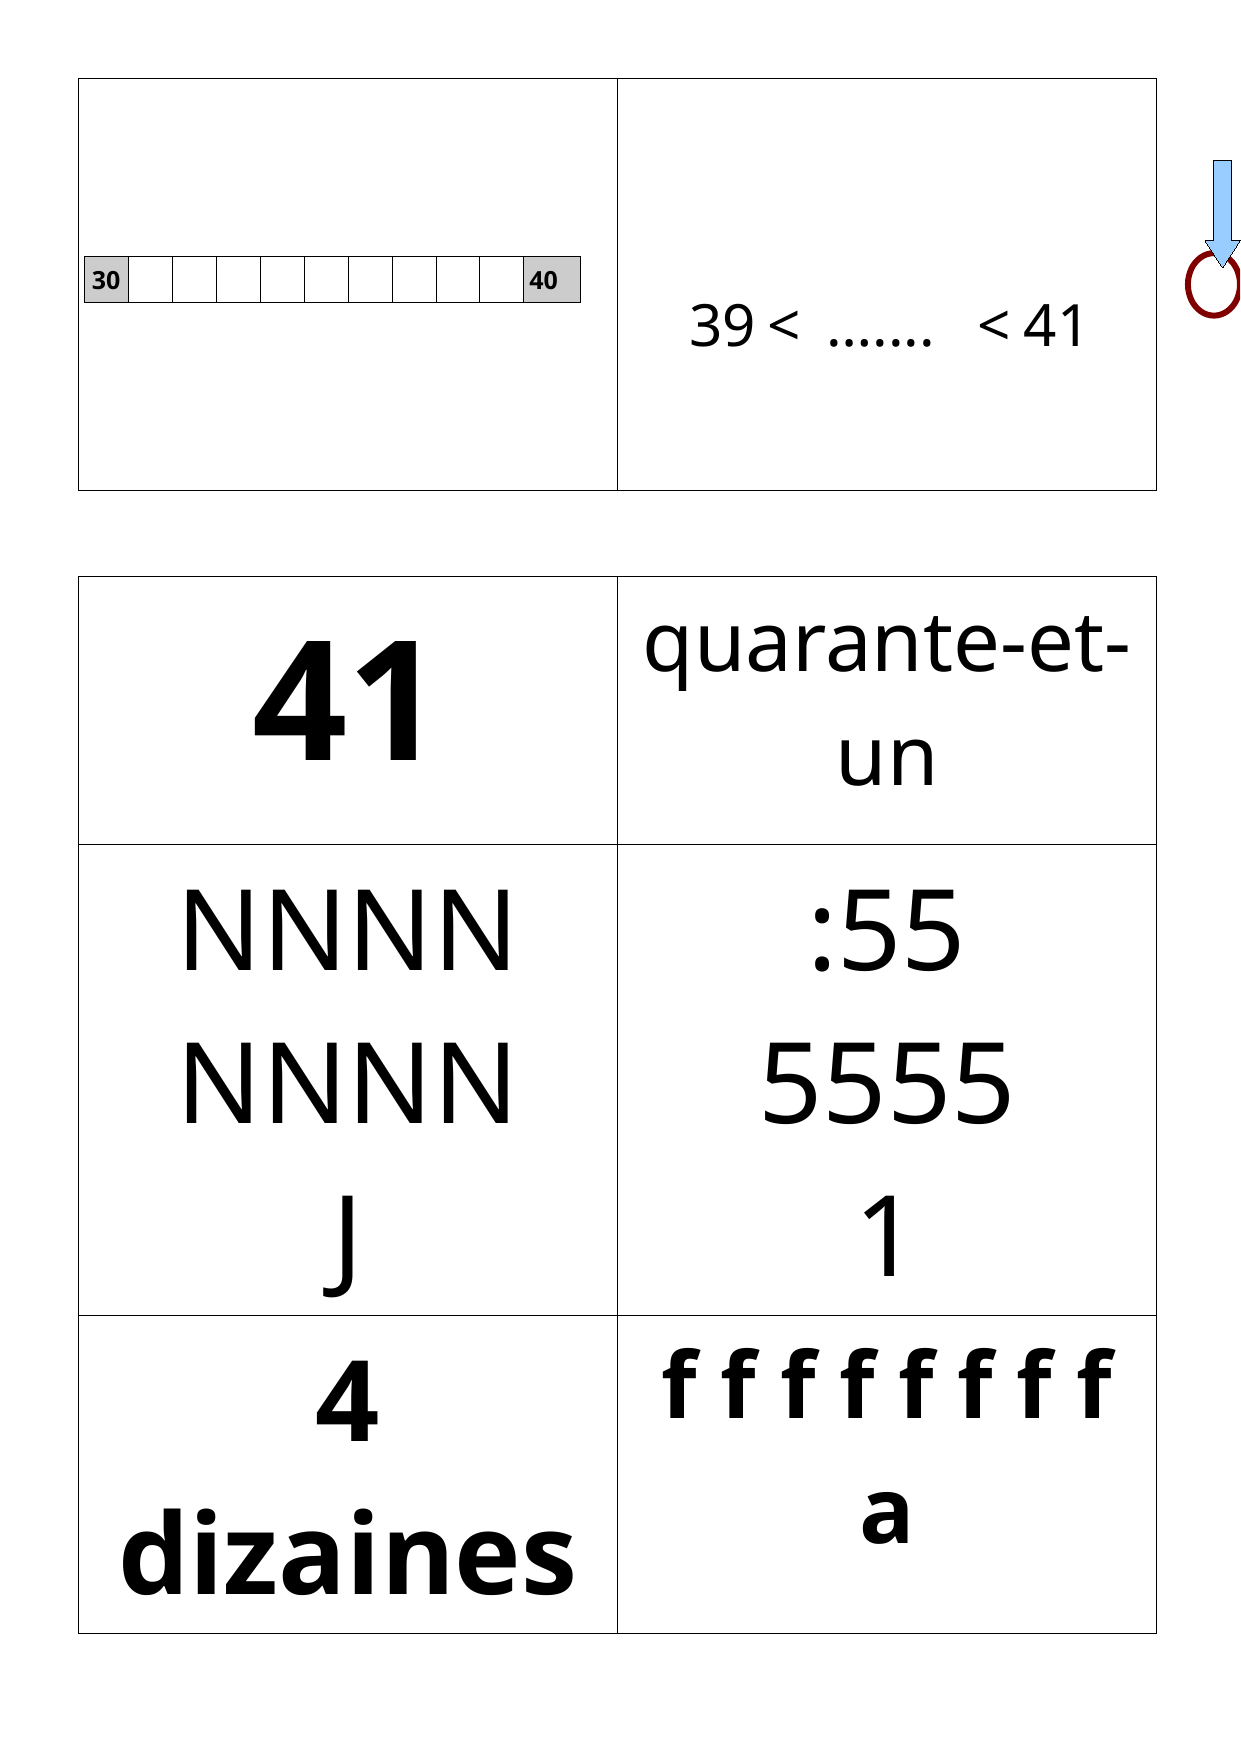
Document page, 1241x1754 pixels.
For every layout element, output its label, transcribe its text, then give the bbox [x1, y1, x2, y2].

table_header [349, 257, 392, 302]
table_header [480, 257, 523, 302]
table_header [393, 257, 436, 302]
table_cell [79, 79, 617, 490]
table_header 30 [85, 257, 128, 302]
table_header [129, 257, 172, 302]
table_header [305, 257, 348, 302]
table_header [173, 257, 216, 302]
table_cell :55 5555 1 [618, 845, 1156, 1315]
table_header 41 [1018, 199, 1128, 369]
table_cell f f f f f f f f a [618, 1316, 1156, 1633]
table_header [217, 257, 260, 302]
table_cell NNNN NNNN J [79, 845, 617, 1315]
table_cell [618, 79, 1156, 490]
table_header [437, 257, 479, 302]
table_header [261, 257, 304, 302]
table_header 39 [658, 199, 762, 369]
table_header 40 [524, 257, 580, 302]
table_header < [971, 199, 1018, 369]
table_header ….... [821, 199, 971, 369]
table_cell 4 dizaines [79, 1316, 617, 1633]
table_header 41 [79, 577, 617, 844]
table_header < [762, 199, 821, 369]
table_header quarante-et-un [618, 577, 1156, 844]
